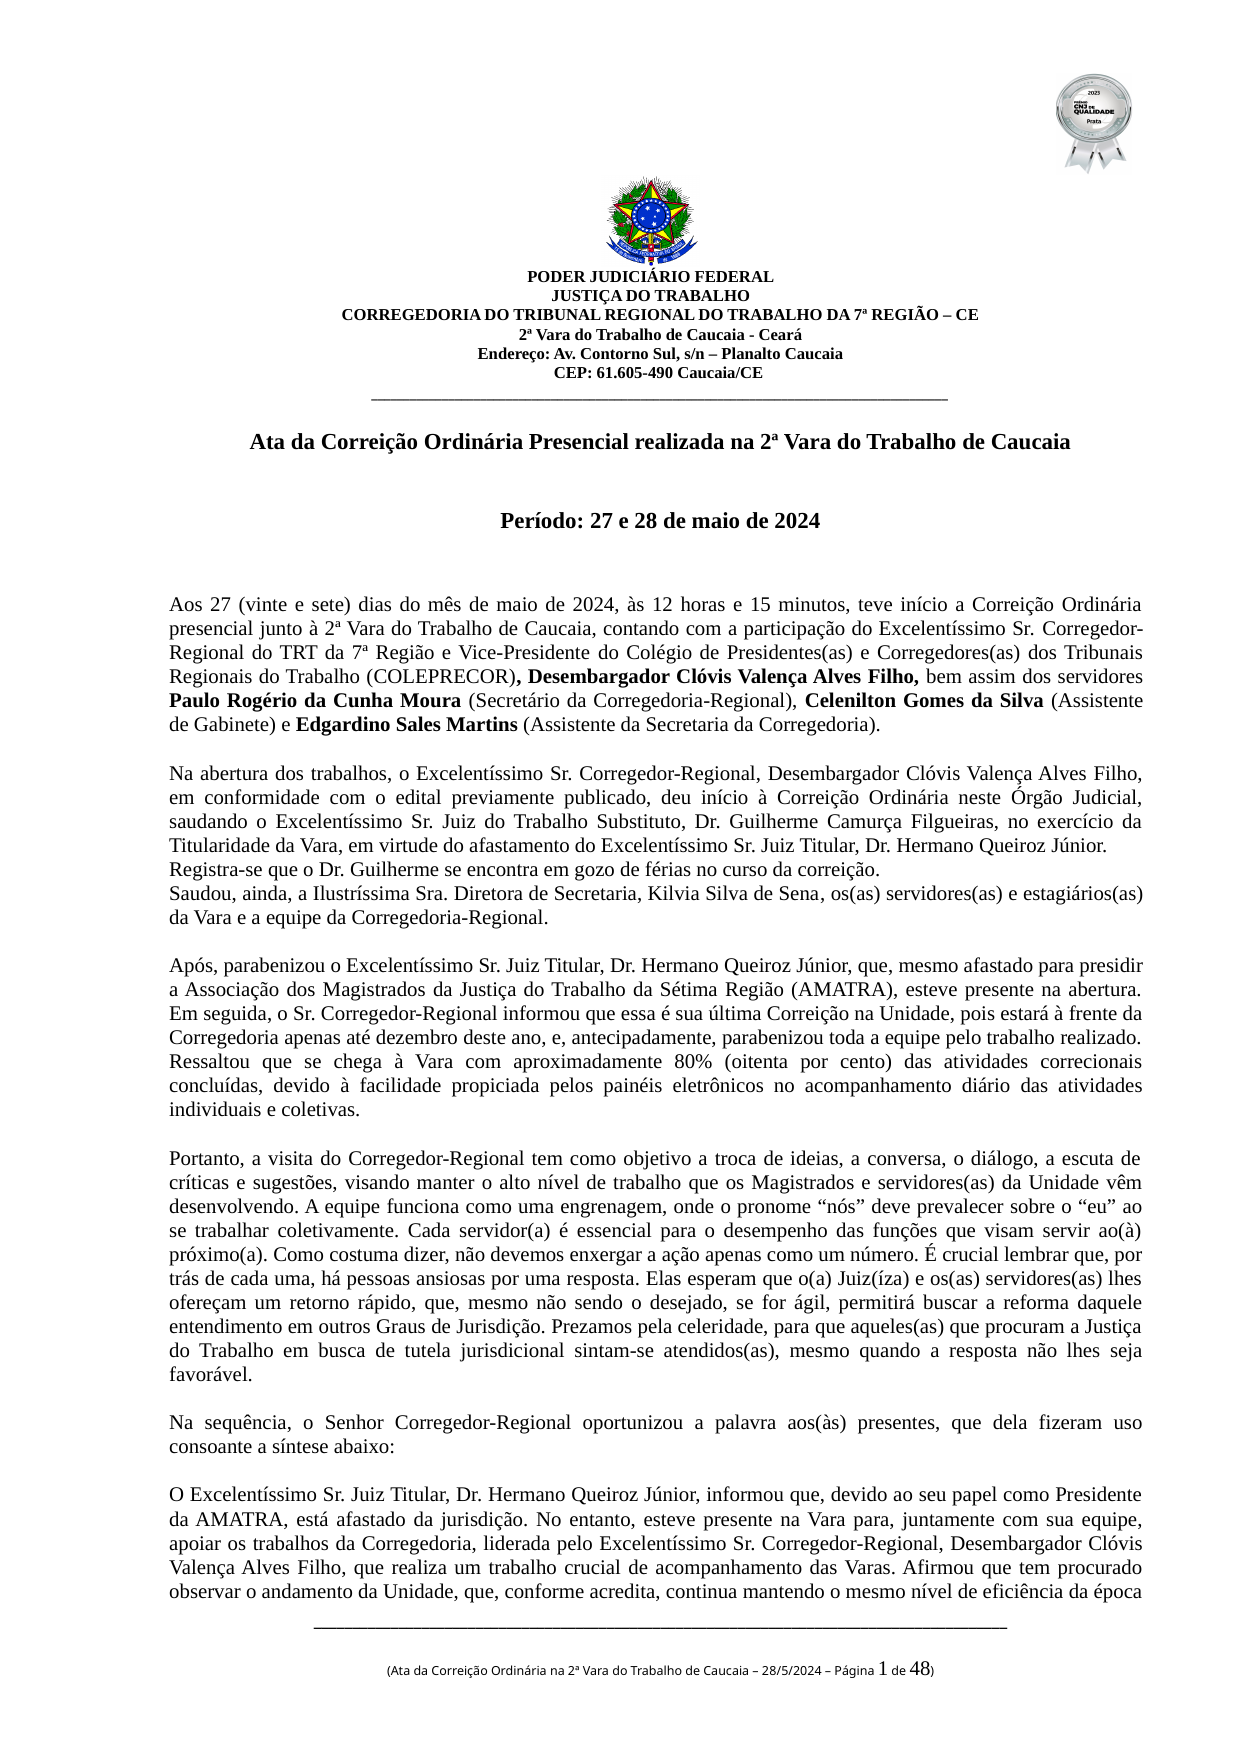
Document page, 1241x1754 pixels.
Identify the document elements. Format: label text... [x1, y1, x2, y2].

text Ata da Correição Ordinária Presencial realizada na 2ª Vara do Trabalho de Caucaia [169, 427, 1152, 454]
picture [1056, 73, 1133, 175]
text Período: 27 e 28 de maio de 2024 [169, 507, 1152, 533]
text Na abertura dos trabalhos, o Excelentíssimo Sr. Corregedor-Regional, Desembargador Clóvis Valença Alves Filho, em conformidade com o edital previamente publicado, deu início à Correição Ordinária neste Órgão Judicial, saudando o Excelentíssimo Sr. Juiz do Trabalho Substituto, Dr. Guilherme Camurça Filgueiras, no exercício da Titularidade da Vara, em virtude do afastamento do Excelentíssimo Sr. Juiz Titular, Dr. Hermano Queiroz Júnior. [169, 761, 1143, 857]
text O Excelentíssimo Sr. Juiz Titular, Dr. Hermano Queiroz Júnior, informou que, devido ao seu papel como Presidente da AMATRA, está afastado da jurisdição. No entanto, esteve presente na Vara para, juntamente com sua equipe, apoiar os trabalhos da Corregedoria, liderada pelo Excelentíssimo Sr. Corregedor-Regional, Desembargador Clóvis Valença Alves Filho, que realiza um trabalho crucial de acompanhamento das Varas. Afirmou que tem procurado observar o andamento da Unidade, que, conforme acredita, continua mantendo o mesmo nível de eficiência da época [169, 1482, 1143, 1603]
text Registra-se que o Dr. Guilherme se encontra em gozo de férias no curso da correição. [169, 857, 1143, 881]
text Após, parabenizou o Excelentíssimo Sr. Juiz Titular, Dr. Hermano Queiroz Júnior, que, mesmo afastado para presidir a Associação dos Magistrados da Justiça do Trabalho da Sétima Região (AMATRA), esteve presente na abertura. Em seguida, o Sr. Corregedor-Regional informou que essa é sua última Correição na Unidade, pois estará à frente da Corregedoria apenas até dezembro deste ano, e, antecipadamente, parabenizou toda a equipe pelo trabalho realizado. Ressaltou que se chega à Vara com aproximadamente 80% (oitenta por cento) das atividades correcionais concluídas, devido à facilidade propiciada pelos painéis eletrônicos no acompanhamento diário das atividades individuais e coletivas. [169, 953, 1143, 1121]
text Aos 27 (vinte e sete) dias do mês de maio de 2024, às 12 horas e 15 minutos, teve início a Correição Ordinária presencial junto à 2ª Vara do Trabalho de Caucaia, contando com a participação do Excelentíssimo Sr. Corregedor-Regional do TRT da 7ª Região e Vice-Presidente do Colégio de Presidentes(as) e Corregedores(as) dos Tribunais Regionais do Trabalho (COLEPRECOR), Desembargador Clóvis Valença Alves Filho, bem assim dos servidores Paulo Rogério da Cunha Moura (Secretário da Corregedoria-Regional), Celenilton Gomes da Silva (Assistente de Gabinete) e Edgardino Sales Martins (Assistente da Secretaria da Corregedoria). [169, 592, 1143, 736]
text Saudou, ainda, a Ilustríssima Sra. Diretora de Secretaria, Kilvia Silva de Sena, os(as) servidores(as) e estagiários(as) da Vara e a equipe da Corregedoria-Regional. [169, 881, 1143, 929]
text Na sequência, o Senhor Corregedor-Regional oportunizou a palavra aos(às) presentes, que dela fizeram uso consoante a síntese abaixo: [169, 1410, 1143, 1458]
picture [601, 175, 700, 267]
text Portanto, a visita do Corregedor-Regional tem como objetivo a troca de ideias, a conversa, o diálogo, a escuta de críticas e sugestões, visando manter o alto nível de trabalho que os Magistrados e servidores(as) da Unidade vêm desenvolvendo. A equipe funciona como uma engrenagem, onde o pronome “nós” deve prevalecer sobre o “eu” ao se trabalhar coletivamente. Cada servidor(a) é essencial para o desempenho das funções que visam servir ao(à) próximo(a). Como costuma dizer, não devemos enxergar a ação apenas como um número. É crucial lembrar que, por trás de cada uma, há pessoas ansiosas por uma resposta. Elas esperam que o(a) Juiz(íza) e os(as) servidores(as) lhes ofereçam um retorno rápido, que, mesmo não sendo o desejado, se for ágil, permitirá buscar a reforma daquele entendimento em outros Graus de Jurisdição. Prezamos pela celeridade, para que aqueles(as) que procuram a Justiça do Trabalho em busca de tutela jurisdicional sintam-se atendidos(as), mesmo quando a resposta não lhes seja favorável. [169, 1146, 1143, 1386]
